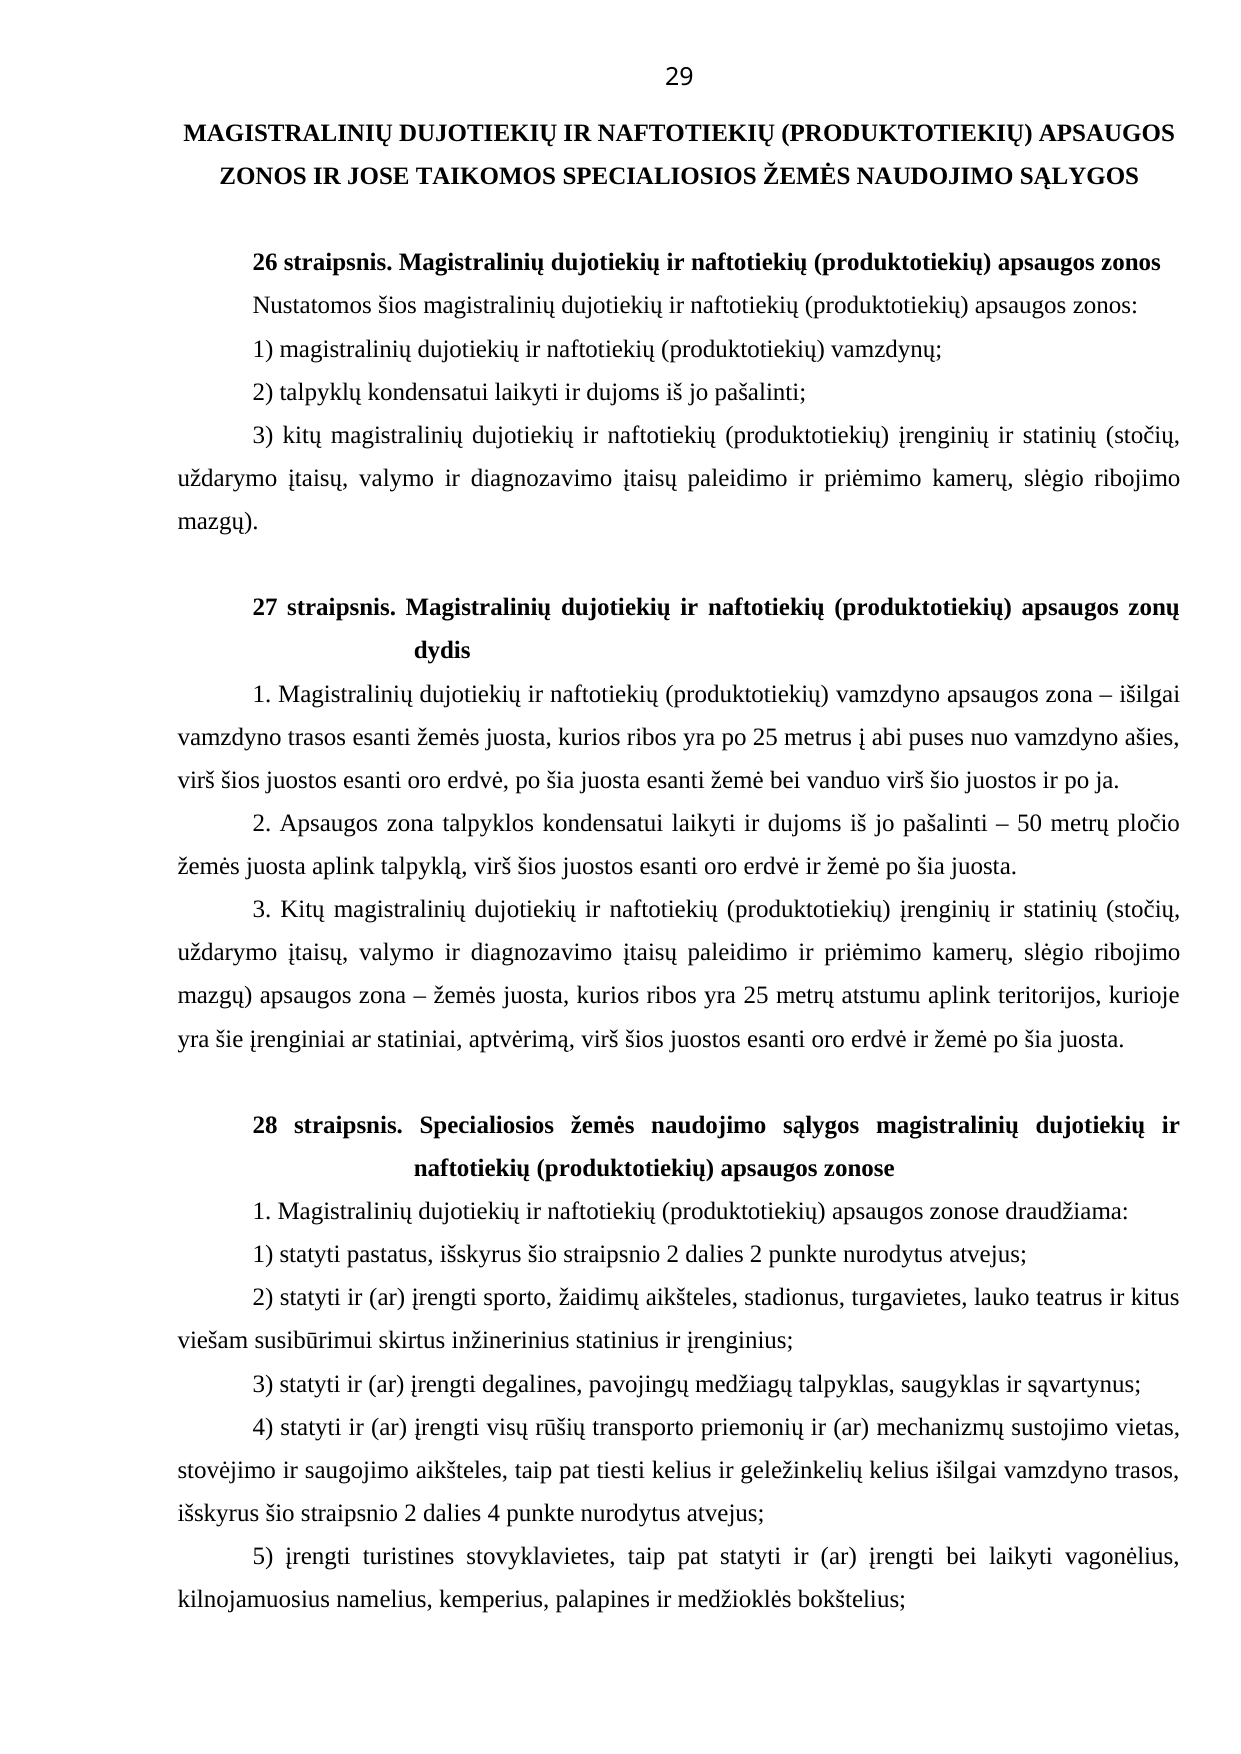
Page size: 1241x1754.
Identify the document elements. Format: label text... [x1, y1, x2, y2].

text 1) statyti pastatus, išskyrus šio straipsnio 2 dalies 2 punkte nurodytus atvejus; [177, 1239, 1181, 1268]
text 28 straipsnis. Specialiosios žemės naudojimo sąlygos magistralinių dujotiekių ir naftotiekių (produktotiekių) apsaugos zonose [252, 1110, 1181, 1182]
text 3) statyti ir (ar) įrengti degalines, pavojingų medžiagų talpyklas, saugyklas ir sąvartynus; [177, 1369, 1181, 1397]
text 3. Kitų magistralinių dujotiekių ir naftotiekių (produktotiekių) įrenginių ir statinių (stočių, uždarymo įtaisų, valymo ir diagnozavimo įtaisų paleidimo ir priėmimo kamerų, slėgio ribojimo mazgų) apsaugos zona – žemės juosta, kurios ribos yra 25 metrų atstumu aplink teritorijos, kurioje yra šie įrenginiai ar statiniai, aptvėrimą, virš šios juostos esanti oro erdvė ir žemė po šia juosta. [177, 894, 1181, 1052]
text 5) įrengti turistines stovyklavietes, taip pat statyti ir (ar) įrengti bei laikyti vagonėlius, kilnojamuosius namelius, kemperius, palapines ir medžioklės bokštelius; [177, 1541, 1181, 1613]
text 2. Apsaugos zona talpyklos kondensatui laikyti ir dujoms iš jo pašalinti – 50 metrų pločio žemės juosta aplink talpyklą, virš šios juostos esanti oro erdvė ir žemė po šia juosta. [177, 808, 1181, 880]
text 1. Magistralinių dujotiekių ir naftotiekių (produktotiekių) vamzdyno apsaugos zona – išilgai vamzdyno trasos esanti žemės juosta, kurios ribos yra po 25 metrus į abi puses nuo vamzdyno ašies, virš šios juostos esanti oro erdvė, po šia juosta esanti žemė bei vanduo virš šio juostos ir po ja. [177, 679, 1181, 794]
text 1. Magistralinių dujotiekių ir naftotiekių (produktotiekių) apsaugos zonose draudžiama: [177, 1196, 1181, 1225]
text 4) statyti ir (ar) įrengti visų rūšių transporto priemonių ir (ar) mechanizmų sustojimo vietas, stovėjimo ir saugojimo aikšteles, taip pat tiesti kelius ir geležinkelių kelius išilgai vamzdyno trasos, išskyrus šio straipsnio 2 dalies 4 punkte nurodytus atvejus; [177, 1412, 1181, 1527]
text 1) magistralinių dujotiekių ir naftotiekių (produktotiekių) vamzdynų; [177, 334, 1181, 362]
text 2) statyti ir (ar) įrengti sporto, žaidimų aikšteles, stadionus, turgavietes, lauko teatrus ir kitus viešam susibūrimui skirtus inžinerinius statinius ir įrenginius; [177, 1282, 1181, 1354]
text 3) kitų magistralinių dujotiekių ir naftotiekių (produktotiekių) įrenginių ir statinių (stočių, uždarymo įtaisų, valymo ir diagnozavimo įtaisų paleidimo ir priėmimo kamerų, slėgio ribojimo mazgų). [177, 420, 1181, 535]
text MAGISTRALINIŲ DUJOTIEKIŲ IR NAFTOTIEKIŲ (PRODUKTOTIEKIŲ) APSAUGOS ZONOS IR JOSE TAIKOMOS SPECIALIOSIOS ŽEMĖS NAUDOJIMO SĄLYGOS [177, 118, 1181, 190]
text 2) talpyklų kondensatui laikyti ir dujoms iš jo pašalinti; [177, 377, 1181, 406]
text 26 straipsnis. Magistralinių dujotiekių ir naftotiekių (produktotiekių) apsaugos zonos [252, 247, 1181, 276]
text Nustatomos šios magistralinių dujotiekių ir naftotiekių (produktotiekių) apsaugos zonos: [177, 291, 1181, 319]
text 27 straipsnis. Magistralinių dujotiekių ir naftotiekių (produktotiekių) apsaugos zonų dydis [252, 592, 1181, 664]
